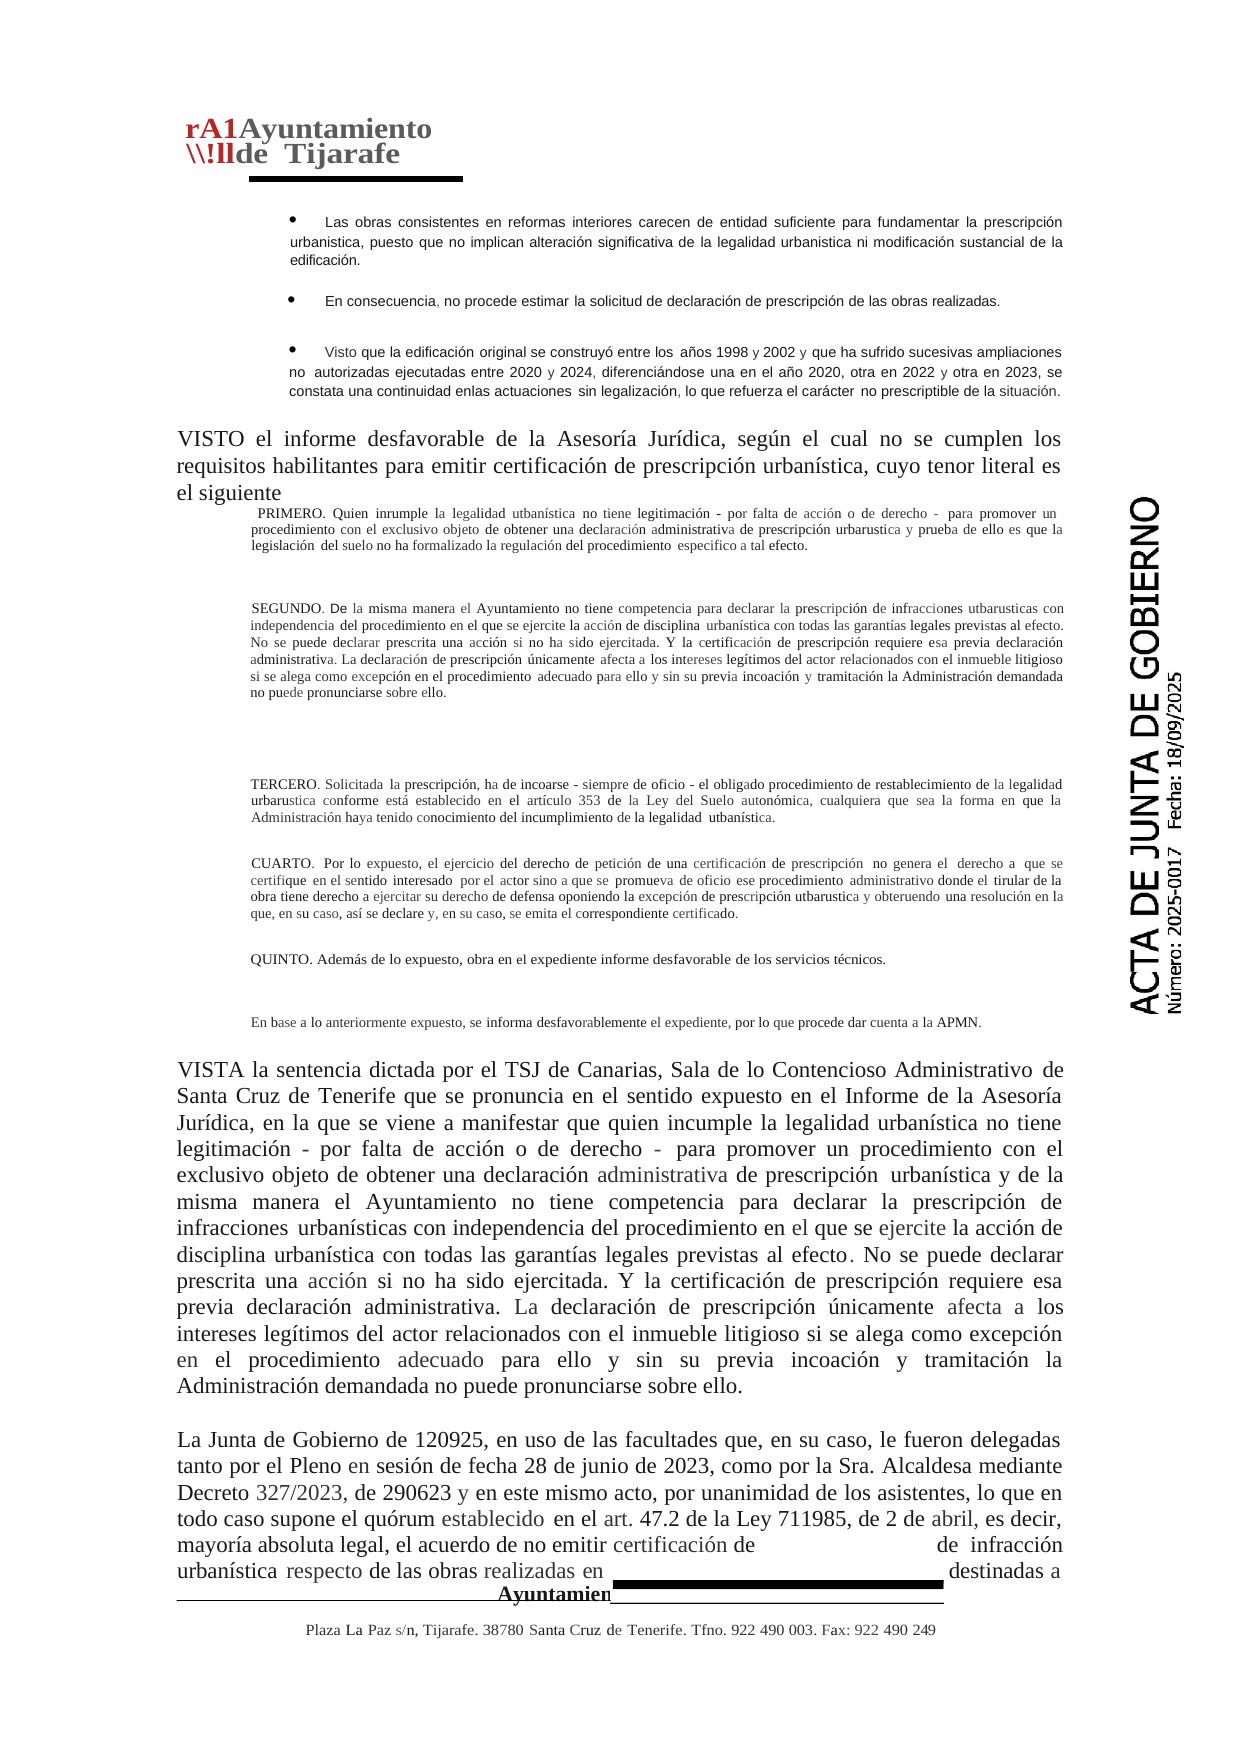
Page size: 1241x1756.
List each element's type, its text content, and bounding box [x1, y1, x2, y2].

list Las obras consistentes en reformas interiores carecen de entidad suficiente para fundamentar la prescripción urbanistica, puesto que no implican alteración significativa de la legalidad urbanistica ni modificación sustancial de la edificación. [288, 206, 1063, 269]
list En consecuencia, no procede estimar la solicitud de declaración de prescripción de las obras realizadas. [287, 286, 1218, 312]
text TERCERO. Solicitada la prescripción, ha de incoarse - siempre de oficio - el obligado procedimiento de restablecimiento de la legalidad urbarustica conforme está establecido en el artículo 353 de la Ley del Suelo autonómica, cualquiera que sea la forma en que la Administración haya tenido conocimiento del incumplimiento de la legalidad utbanística. [250, 776, 1062, 825]
list Visto que la edificación original se construyó entre los años 1998 y 2002 y que ha sufrido sucesivas ampliaciones no autorizadas ejecutadas entre 2020 y 2024, diferenciándose una en el año 2020, otra en 2022 y otra en 2023, se constata una continuidad enlas actuaciones sin legalización, lo que refuerza el carácter no prescriptible de la situación. [288, 336, 1062, 399]
text SEGUNDO. De la misma manera el Ayuntamiento no tiene competencia para declarar la prescripción de infracciones utbarusticas con independencia del procedimiento en el que se ejercite la acción de disciplina urbanística con todas las garantías legales previstas al efecto. No se puede declarar prescrita una acción si no ha sido ejercitada. Y la certificación de prescripción requiere esa previa declaración administrativa. La declaración de prescripción únicamente afecta a los intereses legítimos del actor relacionados con el inmueble litigioso si se alega como excepción en el procedimiento adecuado para ello y sin su previa incoación y tramitación la Administración demandada no puede pronunciarse sobre ello. [250, 600, 1064, 701]
text QUINTO. Además de lo expuesto, obra en el expediente informe desfavorable de los servicios técnicos. [250, 950, 1128, 967]
text CUARTO. Por lo expuesto, el ejercicio del derecho de petición de una certificación de prescripción no genera el derecho a que se certifique en el sentido interesado por el actor sino a que se promueva de oficio ese procedimiento administrativo donde el tirular de la obra tiene derecho a ejercitar su derecho de defensa oponiendo la excepción de prescripción utbarustica y obteruendo una resolución en la que, en su caso, así se declare y, en su caso, se emita el correspondiente certificado. [250, 854, 1063, 922]
text VISTO el informe desfavorable de la Asesoría Jurídica, según el cual no se cumplen los requisitos habilitantes para emitir certificación de prescripción urbanística, cuyo tenor literal es el siguiente [176, 425, 1063, 506]
text La Junta de Gobierno de 120925, en uso de las facultades que, en su caso, le fueron delegadas tanto por el Pleno en sesión de fecha 28 de junio de 2023, como por la Sra. Alcaldesa mediante Decreto 327/2023, de 290623 y en este mismo acto, por unanimidad de los asistentes, lo que en todo caso supone el quórum establecido en el art. 47.2 de la Ley 711985, de 2 de abril, es decir, mayoría absoluta legal, el acuerdo de no emitir certificación de de infracción urbanística respecto de las obras realizadas en destinadas a [177, 1426, 1063, 1584]
text procedimiento con el exclusivo objeto de obtener una declaración administrativa de prescripción urbarustica y prueba de ello es que la legislación del suelo no ha formalizado la regulación del procedimiento especifico a tal efecto. [251, 521, 1064, 554]
subtitle \\!llde Tijarafe [186, 137, 1218, 170]
text VISTA la sentencia dictada por el TSJ de Canarias, Sala de lo Contencioso Administrativo de Santa Cruz de Tenerife que se pronuncia en el sentido expuesto en el Informe de la Asesoría Jurídica, en la que se viene a manifestar que quien incumple la legalidad urbanística no tiene legitimación - por falta de acción o de derecho - para promover un procedimiento con el exclusivo objeto de obtener una declaración administrativa de prescripción urbanística y de la misma manera el Ayuntamiento no tiene competencia para declarar la prescripción de infracciones urbanísticas con independencia del procedimiento en el que se ejercite la acción de disciplina urbanística con todas las garantías legales previstas al efecto. No se puede declarar prescrita una acción si no ha sido ejercitada. Y la certificación de prescripción requiere esa previa declaración administrativa. La declaración de prescripción únicamente afecta a los intereses legítimos del actor relacionados con el inmueble litigioso si se alega como excepción en el procedimiento adecuado para ello y sin su previa incoación y tramitación la Administración demandada no puede pronunciarse sobre ello. [176, 1056, 1064, 1399]
text PRIMERO. Quien inrumple la legalidad utbanística no tiene legitimación - por falta de acción o de derecho - para promover un [257, 506, 1128, 521]
text En base a lo anteriormente expuesto, se informa desfavorablemente el expediente, por lo que procede dar cuenta a la APMN. [251, 1013, 1218, 1030]
